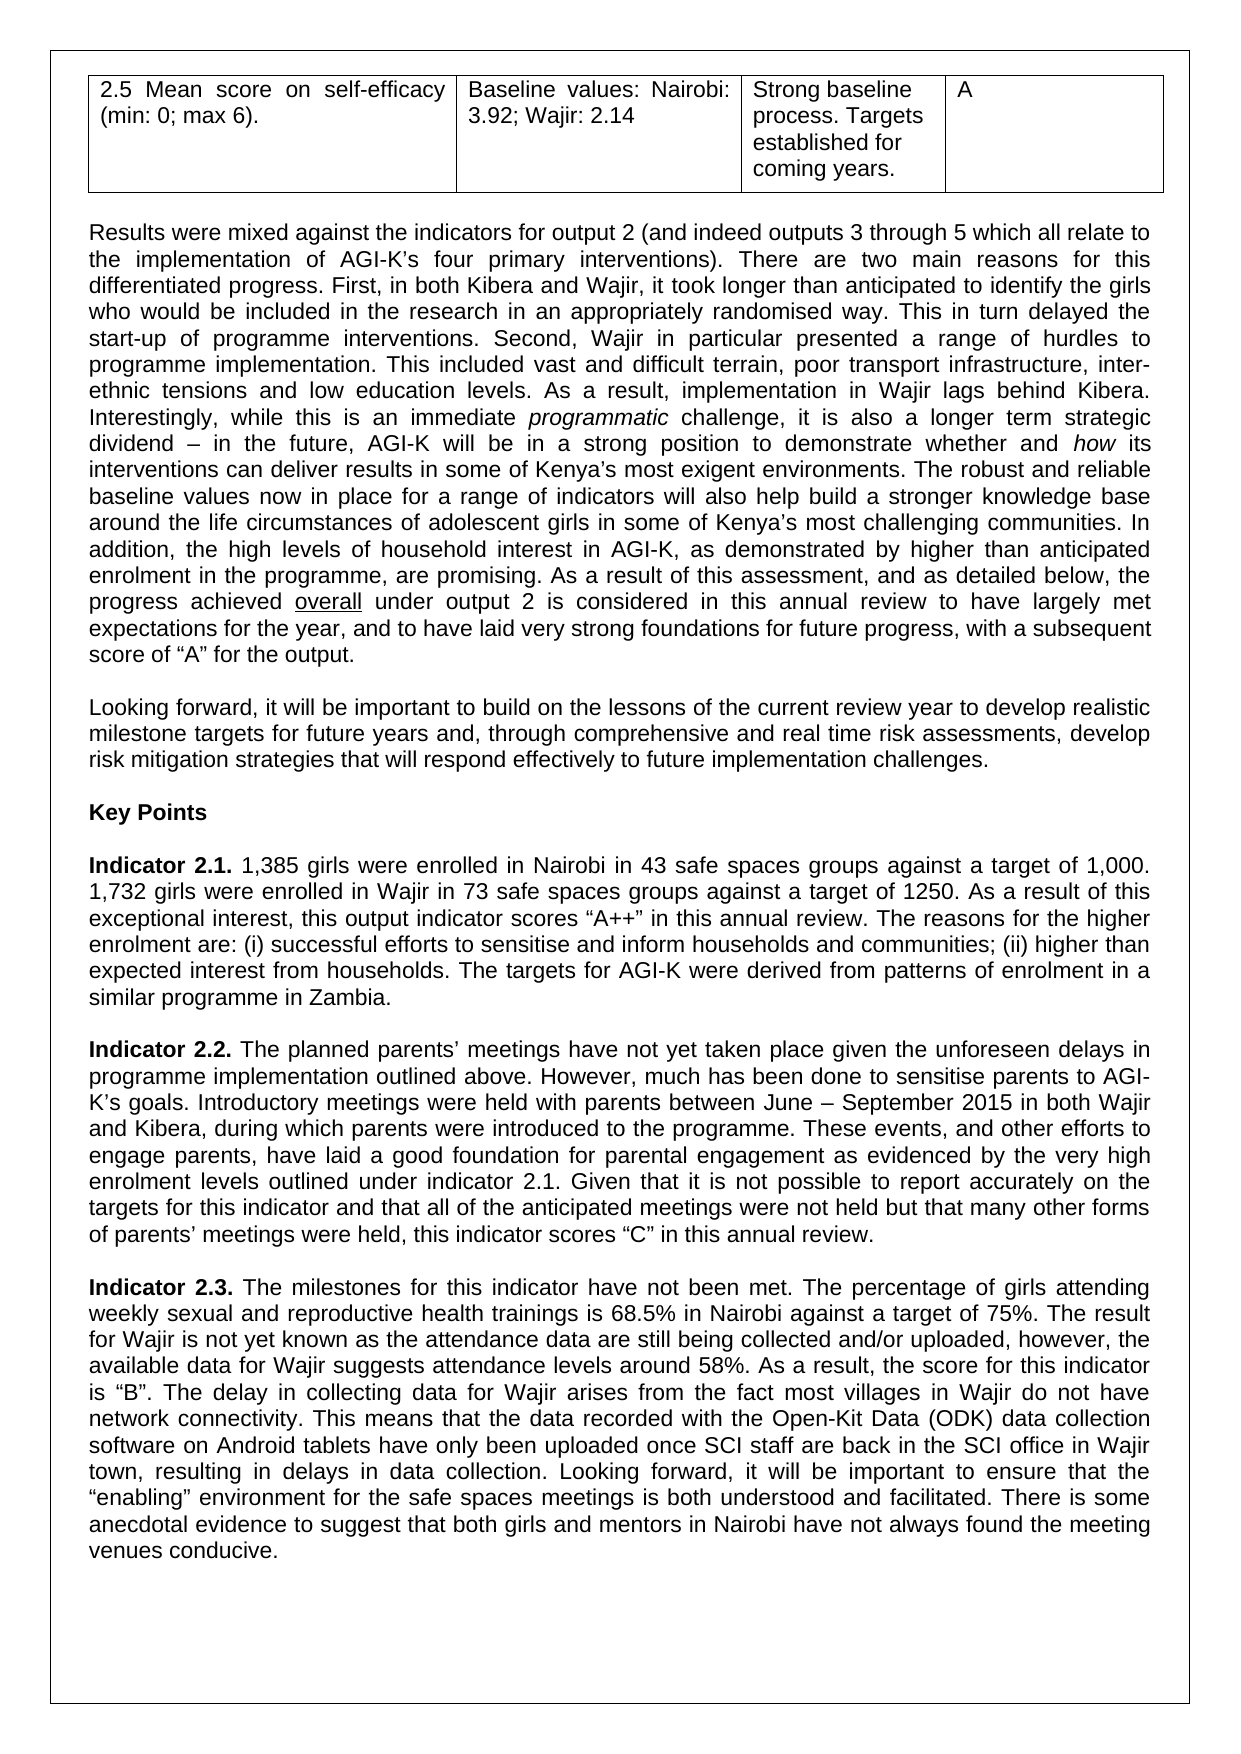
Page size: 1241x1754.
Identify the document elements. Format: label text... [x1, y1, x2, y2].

text Indicator 2.3. The milestones for this indicator have not been met. The percentage of girls attending weekly sexual and reproductive health trainings is 68.5% in Nairobi against a target of 75%. The result for Wajir is not yet known as the attendance data are still being collected and/or uploaded, however, the available data for Wajir suggests attendance levels around 58%. As a result, the score for this indicator is “B”. The delay in collecting data for Wajir arises from the fact most villages in Wajir do not have network connectivity. This means that the data recorded with the Open-Kit Data (ODK) data collection software on Android tablets have only been uploaded once SCI staff are back in the SCI office in Wajir town, resulting in delays in data collection. Looking forward, it will be important to ensure that the “enabling” environment for the safe spaces meetings is both understood and facilitated. There is some anecdotal evidence to suggest that both girls and mentors in Nairobi have not always found the meeting venues conducive. [89, 1273, 1152, 1563]
table_cell 2.5 Mean score on self-efficacy (min: 0; max 6). [89, 76, 456, 192]
text Looking forward, it will be important to build on the lessons of the current review year to develop realistic milestone targets for future years and, through comprehensive and real time risk assessments, develop risk mitigation strategies that will respond effectively to future implementation challenges. [89, 694, 1152, 773]
text Indicator 2.1. 1,385 girls were enrolled in Nairobi in 43 safe spaces groups against a target of 1,000. 1,732 girls were enrolled in Wajir in 73 safe spaces groups against a target of 1250. As a result of this exceptional interest, this output indicator scores “A++” in this annual review. The reasons for the higher enrolment are: (i) successful efforts to sensitise and inform households and communities; (ii) higher than expected interest from households. The targets for AGI-K were derived from patterns of enrolment in a similar programme in Zambia. [89, 852, 1152, 1010]
table_cell Strong baseline process. Targets established for coming years. [742, 76, 945, 192]
text Results were mixed against the indicators for output 2 (and indeed outputs 3 through 5 which all relate to the implementation of AGI-K’s four primary interventions). There are two main reasons for this differentiated progress. First, in both Kibera and Wajir, it took longer than anticipated to identify the girls who would be included in the research in an appropriately randomised way. This in turn delayed the start-up of programme interventions. Second, Wajir in particular presented a range of hurdles to programme implementation. This included vast and difficult terrain, poor transport infrastructure, inter-ethnic tensions and low education levels. As a result, implementation in Wajir lags behind Kibera. Interestingly, while this is an immediate programmatic challenge, it is also a longer term strategic dividend – in the future, AGI-K will be in a strong position to demonstrate whether and how its interventions can deliver results in some of Kenya’s most exigent environments. The robust and reliable baseline values now in place for a range of indicators will also help build a stronger knowledge base around the life circumstances of adolescent girls in some of Kenya’s most challenging communities. In addition, the high levels of household interest in AGI-K, as demonstrated by higher than anticipated enrolment in the programme, are promising. As a result of this assessment, and as detailed below, the progress achieved overall under output 2 is considered in this annual review to have largely met expectations for the year, and to have laid very strong foundations for future progress, with a subsequent score of “A” for the output. [89, 219, 1152, 667]
text Indicator 2.2. The planned parents’ meetings have not yet taken place given the unforeseen delays in programme implementation outlined above. However, much has been done to sensitise parents to AGI-K’s goals. Introductory meetings were held with parents between June – September 2015 in both Wajir and Kibera, during which parents were introduced to the programme. These events, and other efforts to engage parents, have laid a good foundation for parental engagement as evidenced by the very high enrolment levels outlined under indicator 2.1. Given that it is not possible to report accurately on the targets for this indicator and that all of the anticipated meetings were not held but that many other forms of parents’ meetings were held, this indicator scores “C” in this annual review. [89, 1036, 1152, 1247]
table_cell A [946, 76, 1163, 192]
table_cell Baseline values: Nairobi: 3.92; Wajir: 2.14 [457, 76, 741, 192]
text Key Points [89, 799, 1152, 825]
